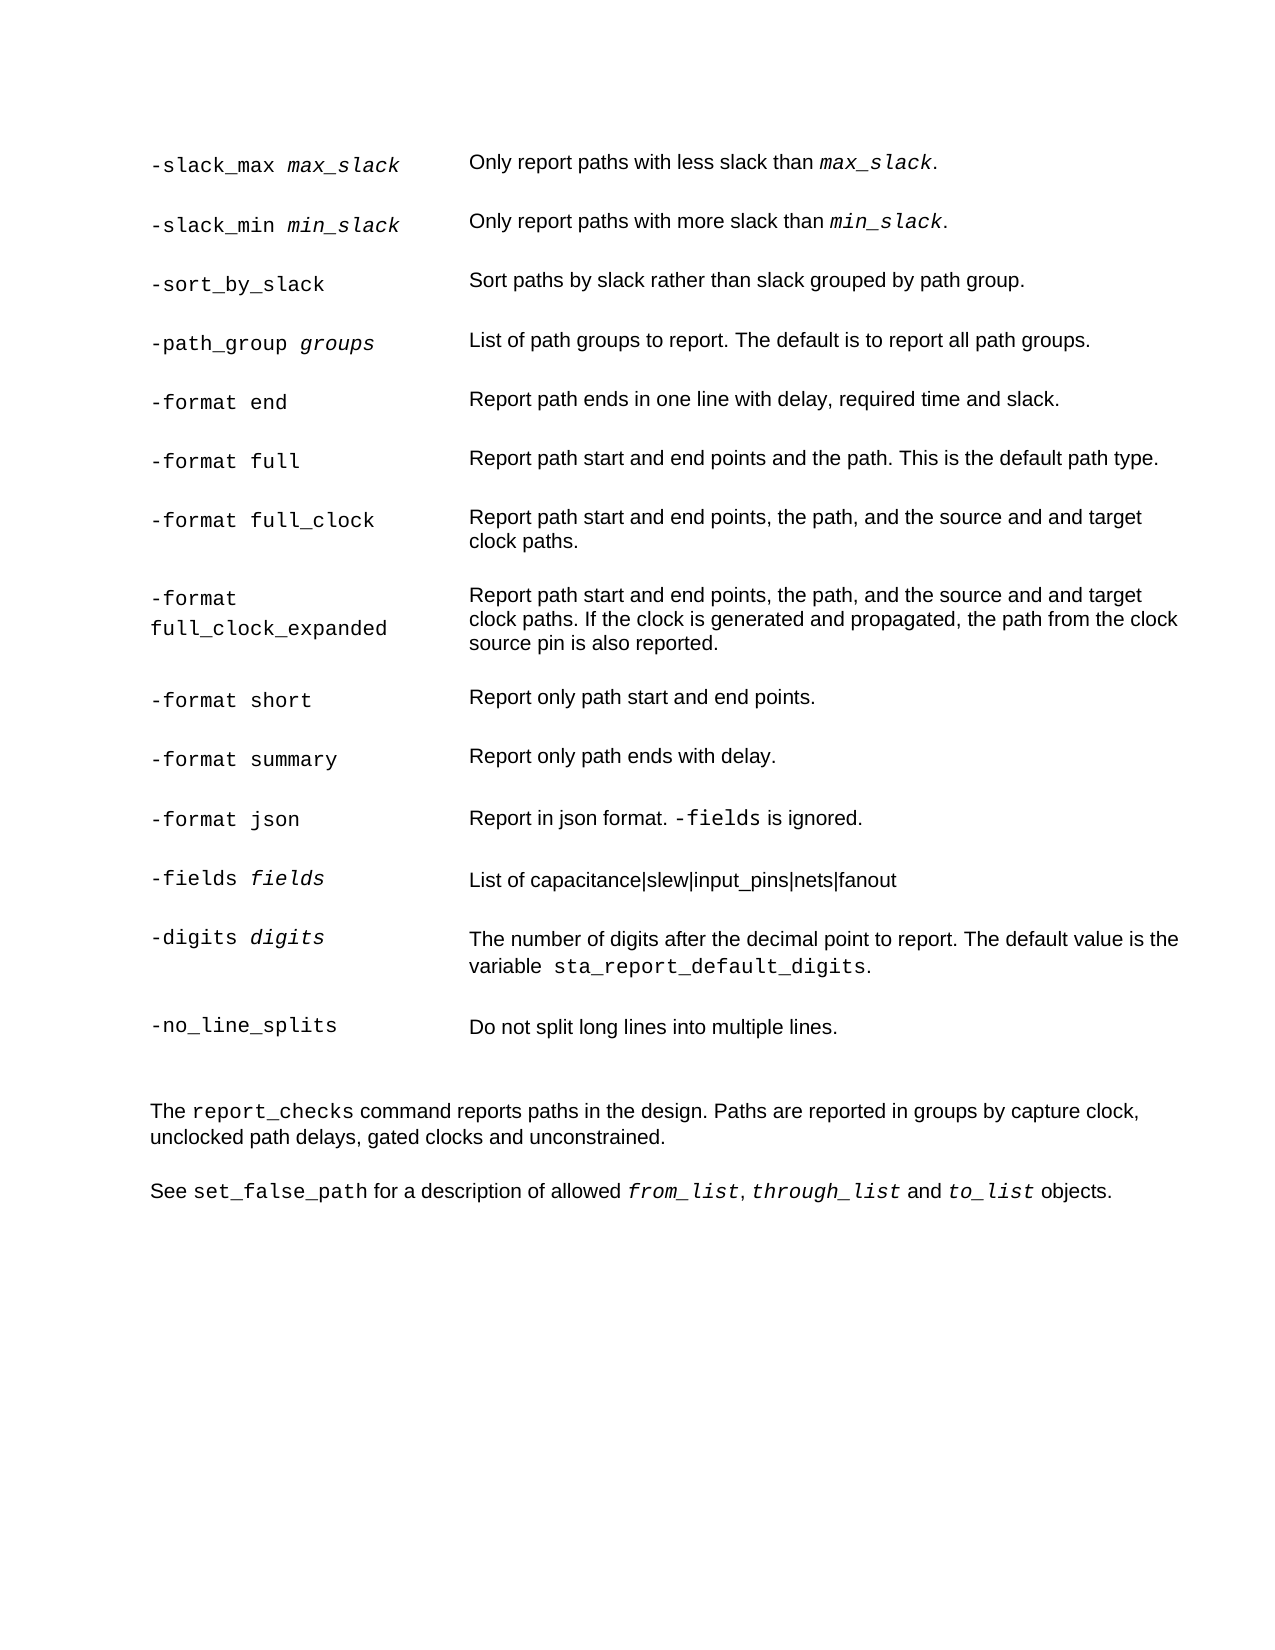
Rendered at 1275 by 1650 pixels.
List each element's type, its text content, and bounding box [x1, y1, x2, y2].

table_cell Report path start and end points, the path, and the source and and target clock paths. [469, 505, 1180, 583]
text The report_checks command reports paths in the design. Paths are reported in groups by capture clock, unclocked path delays, gated clocks and unconstrained. [150, 1099, 1180, 1149]
table_cell Report path ends in one line with delay, required time and slack. [469, 387, 1180, 446]
table_cell -sort_by_slack [150, 268, 469, 327]
table_cell -fields fields [150, 862, 469, 921]
table_cell List of path groups to report. The default is to report all path groups. [469, 328, 1180, 387]
table_cell Report in json format. -fields is ignored. [469, 803, 1180, 862]
table_cell Report only path start and end points. [469, 685, 1180, 744]
table_cell List of capacitance|slew|input_pins|nets|fanout [469, 862, 1180, 921]
table_cell -no_line_splits [150, 1010, 469, 1069]
table_cell The number of digits after the decimal point to report. The default value is the variable sta_report_default_digits. [469, 921, 1180, 1010]
text See set_false_path for a description of allowed from_list, through_list and to_list objects. [150, 1179, 1180, 1204]
table_cell -path_group groups [150, 328, 469, 387]
table_cell -format summary [150, 744, 469, 803]
table_cell -format full_clock [150, 505, 469, 583]
table_cell -format short [150, 685, 469, 744]
table_cell -format full [150, 446, 469, 505]
table_cell -slack_min min_slack [150, 209, 469, 268]
table_cell -slack_max max_slack [150, 150, 469, 209]
table_cell Only report paths with more slack than min_slack. [469, 209, 1180, 268]
table_cell Do not split long lines into multiple lines. [469, 1010, 1180, 1069]
table_cell Only report paths with less slack than max_slack. [469, 150, 1180, 209]
table_cell -format json [150, 803, 469, 862]
table_cell -format full_clock_expanded [150, 583, 469, 685]
table_cell Report path start and end points and the path. This is the default path type. [469, 446, 1180, 505]
table_cell -digits digits [150, 921, 469, 1010]
table_cell Report only path ends with delay. [469, 744, 1180, 803]
table_cell Report path start and end points, the path, and the source and and target clock paths. If the clock is generated and propagated, the path from the clock source pin is also reported. [469, 583, 1180, 685]
table_cell -format end [150, 387, 469, 446]
table_cell Sort paths by slack rather than slack grouped by path group. [469, 268, 1180, 327]
